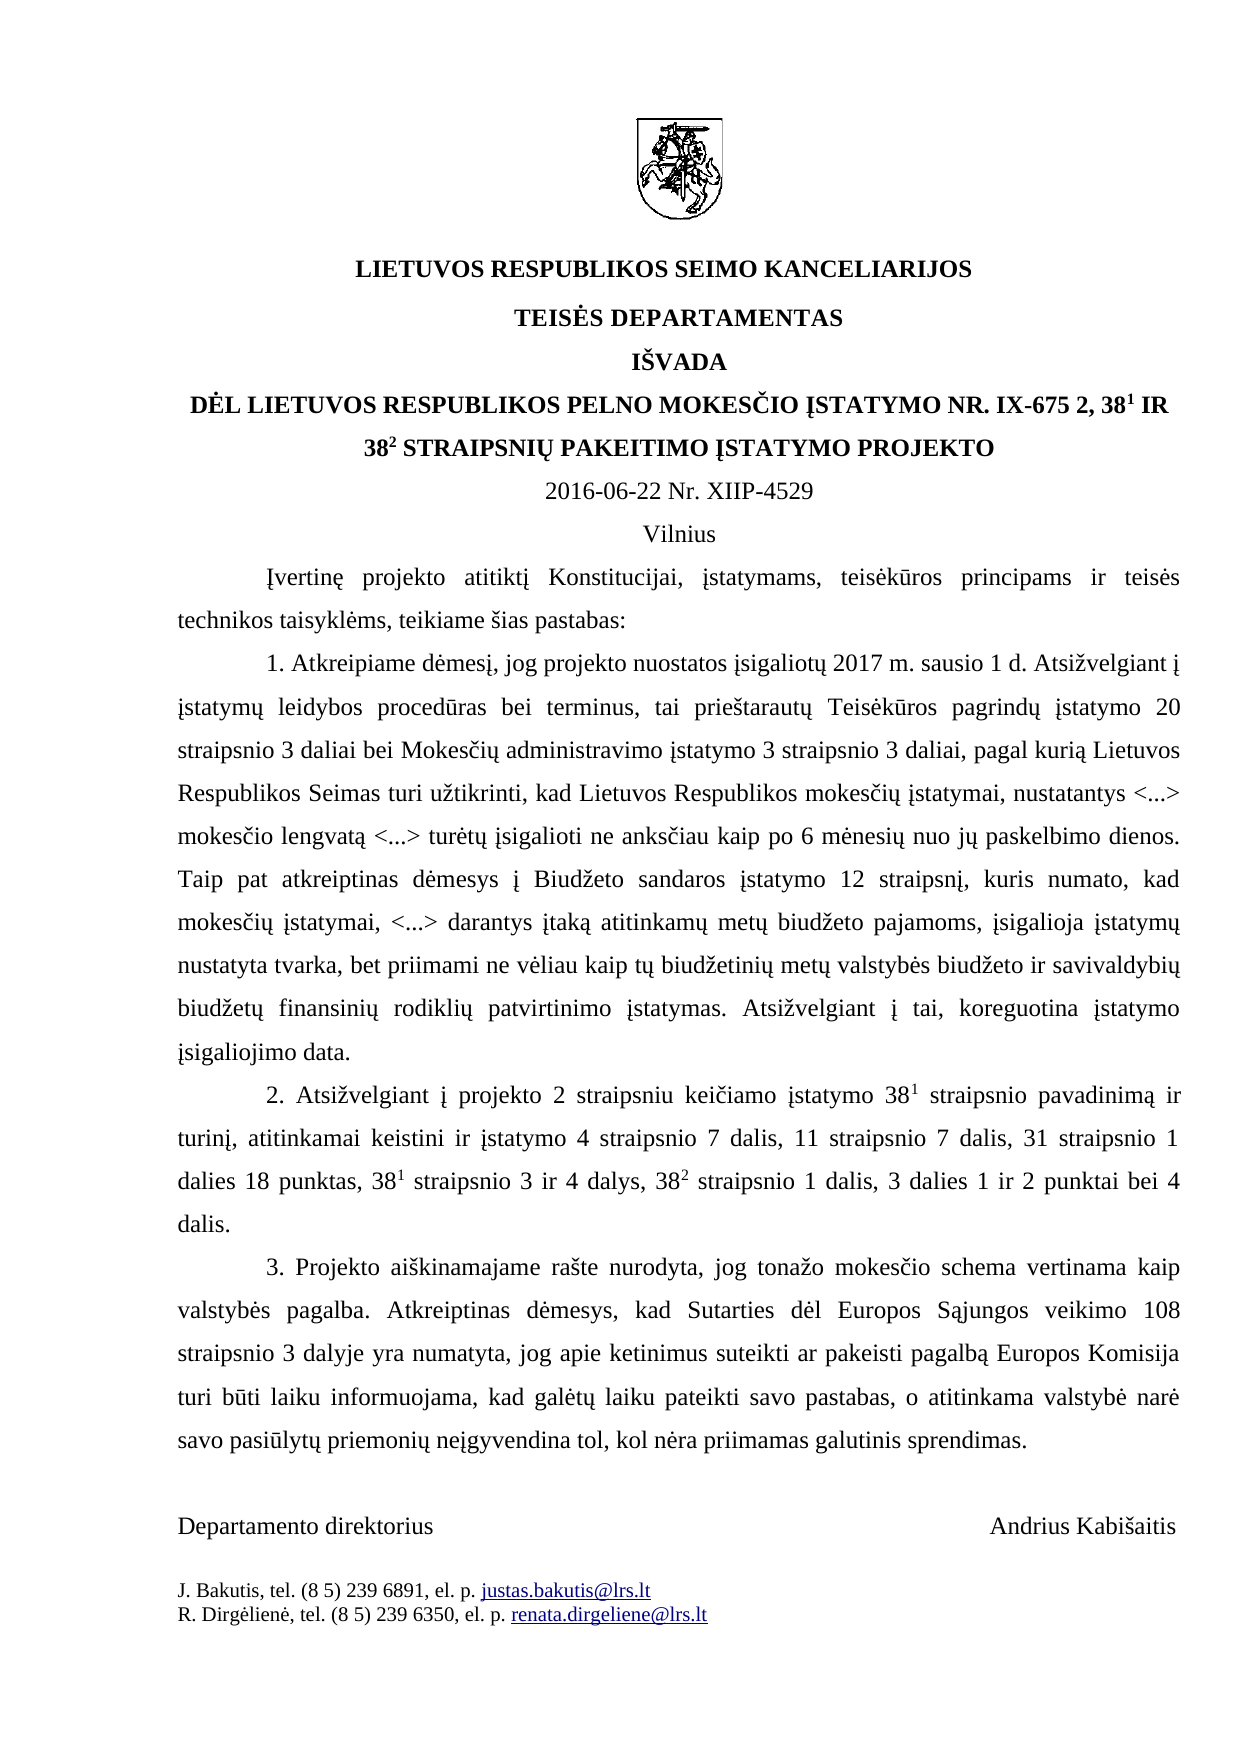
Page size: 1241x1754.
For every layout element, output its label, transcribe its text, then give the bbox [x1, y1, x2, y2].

text Įvertinę projekto atitiktį Konstitucijai, įstatymams, teisėkūros principams ir teisės technikos taisyklėms, teikiame šias pastabas: [177, 562, 1181, 634]
text 3. Projekto aiškinamajame rašte nurodyta, jog tonažo mokesčio schema vertinama kaip valstybės pagalba. Atkreiptinas dėmesys, kad Sutarties dėl Europos Sąjungos veikimo 108 straipsnio 3 dalyje yra numatyta, jog apie ketinimus suteikti ar pakeisti pagalbą Europos Komisija turi būti laiku informuojama, kad galėtų laiku pateikti savo pastabas, o atitinkama valstybė narė savo pasiūlytų priemonių neįgyvendina tol, kol nėra priimamas galutinis sprendimas. [177, 1252, 1181, 1453]
text 1. Atkreipiame dėmesį, jog projekto nuostatos įsigaliotų 2017 m. sausio 1 d. Atsižvelgiant į įstatymų leidybos procedūras bei terminus, tai prieštarautų Teisėkūros pagrindų įstatymo 20 straipsnio 3 daliai bei Mokesčių administravimo įstatymo 3 straipsnio 3 daliai, pagal kurią Lietuvos Respublikos Seimas turi užtikrinti, kad Lietuvos Respublikos mokesčių įstatymai, nustatantys <...> mokesčio lengvatą <...> turėtų įsigalioti ne anksčiau kaip po 6 mėnesių nuo jų paskelbimo dienos. Taip pat atkreiptinas dėmesys į Biudžeto sandaros įstatymo 12 straipsnį, kuris numato, kad mokesčių įstatymai, <...> darantys įtaką atitinkamų metų biudžeto pajamoms, įsigalioja įstatymų nustatyta tvarka, bet priimami ne vėliau kaip tų biudžetinių metų valstybės biudžeto ir savivaldybių biudžetų finansinių rodiklių patvirtinimo įstatymas. Atsižvelgiant į tai, koreguotina įstatymo įsigaliojimo data. [177, 648, 1181, 1065]
text Vilnius [177, 519, 1181, 548]
text J. Bakutis, tel. (8 5) 239 6891, el. p. justas.bakutis@lrs.lt [177, 1578, 1181, 1602]
text 2016-06-22 Nr. XIIP-4529 [177, 476, 1181, 505]
text LIETUVOS RESPUBLIKOS SEIMO KANCELIARIJOS [177, 254, 1150, 283]
text Departamento direktorius Andrius Kabišaitis [177, 1511, 1181, 1540]
text R. Dirgėlienė, tel. (8 5) 239 6350, el. p. renata.dirgeliene@lrs.lt [177, 1602, 1181, 1626]
text IŠVADA [177, 347, 1181, 375]
text DĖL LIETUVOS RESPUBLIKOS PELNO MOKESČIO ĮSTATYMO NR. IX-675 2, 381 IR 382 STRAIPSNIŲ PAKEITIMO ĮSTATYMO PROJEKTO [177, 390, 1181, 462]
text 2. Atsižvelgiant į projekto 2 straipsniu keičiamo įstatymo 381 straipsnio pavadinimą ir turinį, atitinkamai keistini ir įstatymo 4 straipsnio 7 dalis, 11 straipsnio 7 dalis, 31 straipsnio 1 dalies 18 punktas, 381 straipsnio 3 ir 4 dalys, 382 straipsnio 1 dalis, 3 dalies 1 ir 2 punktai bei 4 dalis. [177, 1080, 1181, 1238]
text TEISĖS DEPARTAMENTAS [177, 303, 1180, 332]
